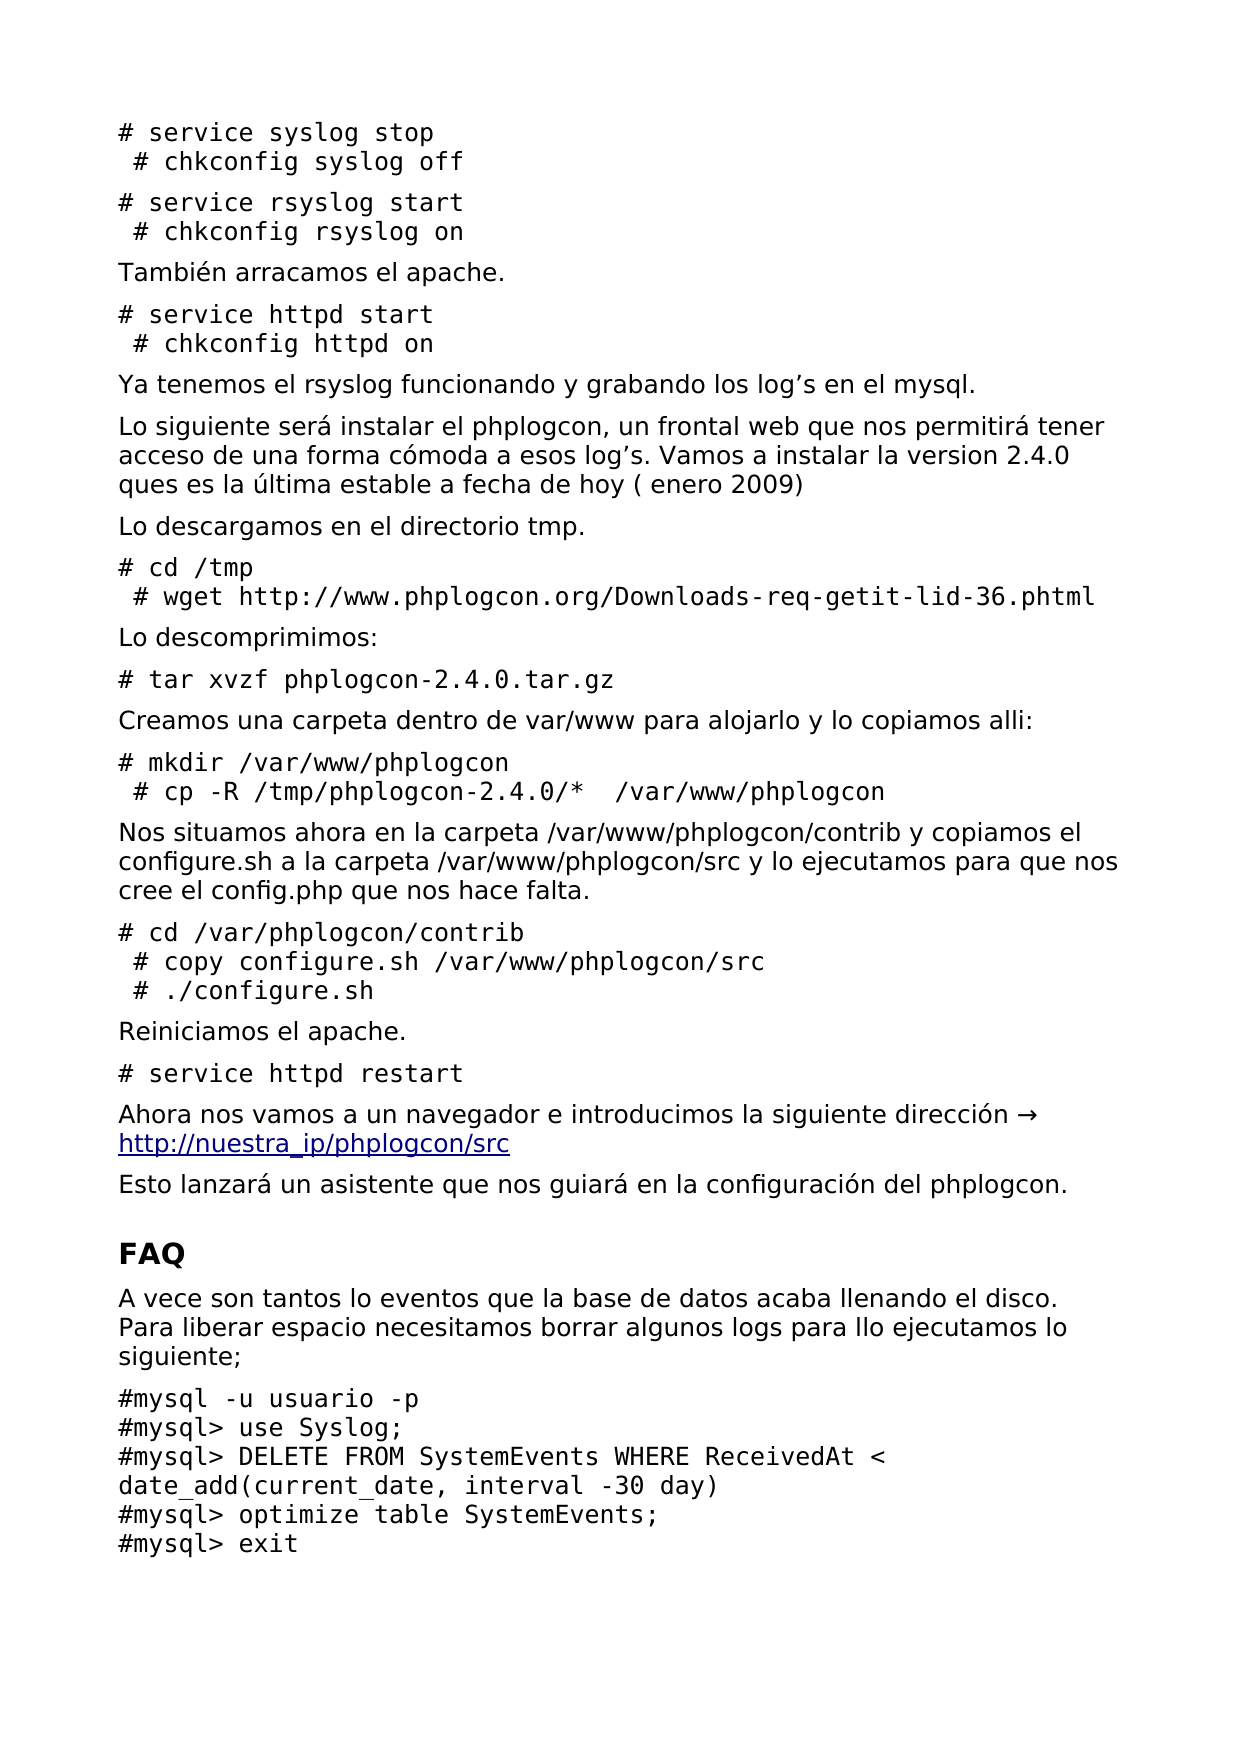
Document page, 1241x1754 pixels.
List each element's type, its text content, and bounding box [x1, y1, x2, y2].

text # tar xvzf phplogcon-2.4.0.tar.gz [118, 665, 1122, 694]
subtitle FAQ [118, 1237, 1122, 1271]
text A vece son tantos lo eventos que la base de datos acaba llenando el disco. Para liberar espacio necesitamos borrar algunos logs para llo ejecutamos lo siguiente; [118, 1284, 1122, 1371]
text Lo siguiente será instalar el phplogcon, un frontal web que nos permitirá tener acceso de una forma cómoda a esos log’s. Vamos a instalar la version 2.4.0 ques es la última estable a fecha de hoy ( enero 2009) [118, 412, 1122, 499]
text # cd /tmp # wget http://www.phplogcon.org/Downloads-req-getit-lid-36.phtml [118, 553, 1122, 612]
text # service rsyslog start # chkconfig rsyslog on [118, 188, 1122, 247]
text # cd /var/phplogcon/contrib # copy configure.sh /var/www/phplogcon/src # ./configure.sh [118, 918, 1122, 1005]
text Reiniciamos el apache. [118, 1017, 1122, 1046]
text Creamos una carpeta dentro de var/www para alojarlo y lo copiamos alli: [118, 706, 1122, 735]
text # service httpd restart [118, 1059, 1122, 1088]
text Nos situamos ahora en la carpeta /var/www/phplogcon/contrib y copiamos el configure.sh a la carpeta /var/www/phplogcon/src y lo ejecutamos para que nos cree el config.php que nos hace falta. [118, 818, 1122, 905]
text Ya tenemos el rsyslog funcionando y grabando los log’s en el mysql. [118, 370, 1122, 399]
text También arracamos el apache. [118, 258, 1122, 287]
text #mysql -u usuario -p #mysql> use Syslog; #mysql> DELETE FROM SystemEvents WHERE ReceivedAt < date_add(current_date, interval -30 day) #mysql> optimize table SystemEvents; #mysql> exit [118, 1384, 1122, 1559]
text Esto lanzará un asistente que nos guiará en la configuración del phplogcon. [118, 1171, 1122, 1200]
text # mkdir /var/www/phplogcon # cp -R /tmp/phplogcon-2.4.0/* /var/www/phplogcon [118, 748, 1122, 806]
text Lo descargamos en el directorio tmp. [118, 512, 1122, 541]
text Lo descomprimimos: [118, 623, 1122, 653]
text # service syslog stop # chkconfig syslog off [118, 118, 1122, 176]
text Ahora nos vamos a un navegador e introducimos la siguiente dirección → http://nuestra_ip/phplogcon/src [118, 1100, 1122, 1158]
text # service httpd start # chkconfig httpd on [118, 300, 1122, 358]
